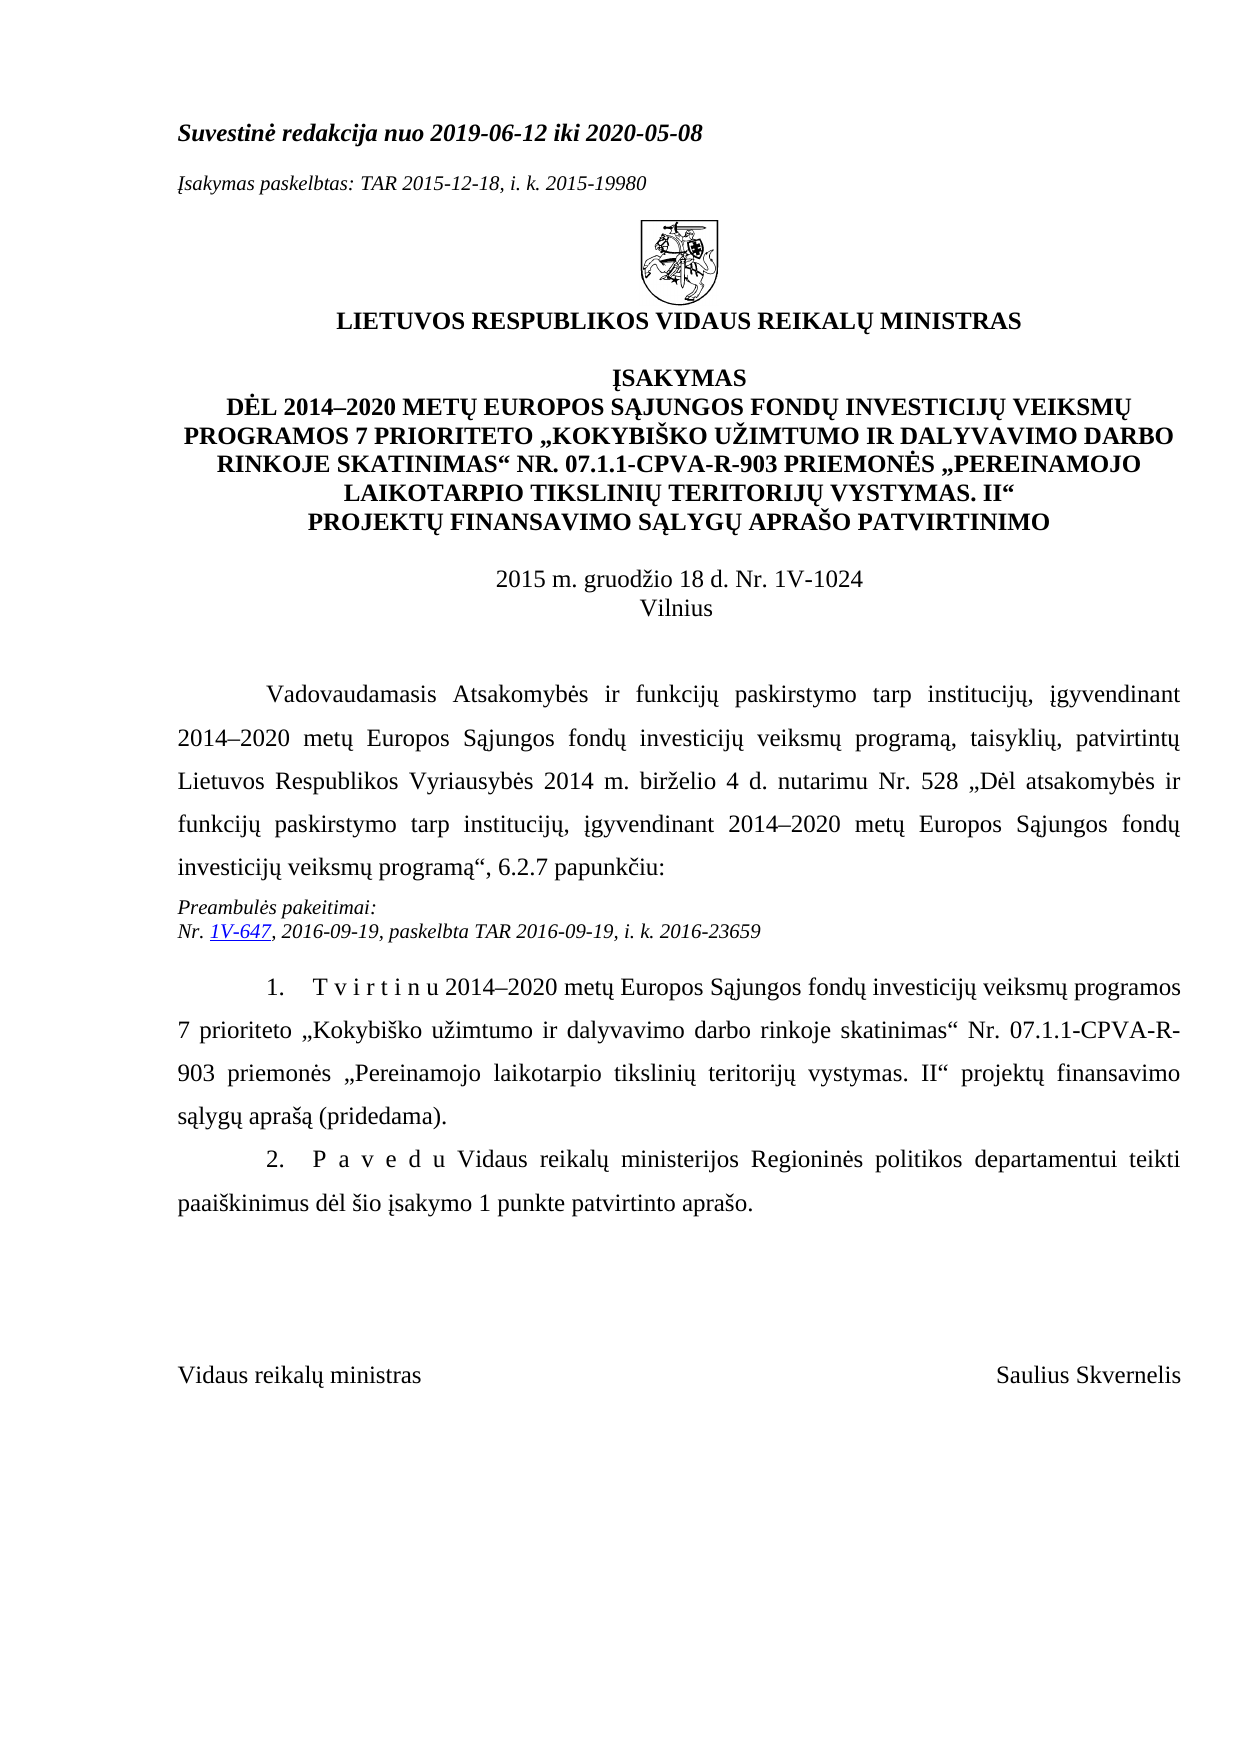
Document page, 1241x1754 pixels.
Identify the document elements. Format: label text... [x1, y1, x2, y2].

text PROJEKTŲ FINANSAVIMO SĄLYGŲ APRAŠO PATVIRTINIMO [177, 507, 1181, 536]
text Vidaus reikalų ministras Saulius Skvernelis [177, 1360, 1181, 1389]
text 1. T v i r t i n u 2014–2020 metų Europos Sąjungos fondų investicijų veiksmų programos 7 prioriteto „Kokybiško užimtumo ir dalyvavimo darbo rinkoje skatinimas“ Nr. 07.1.1-CPVA-R-903 priemonės „Pereinamojo laikotarpio tikslinių teritorijų vystymas. II“ projektų finansavimo sąlygų aprašą (pridedama). [177, 972, 1181, 1130]
text ĮSAKYMAS [177, 363, 1181, 392]
text Preambulės pakeitimai: [177, 895, 1181, 919]
text Vilnius [177, 593, 1181, 622]
text 2. P a v e d u Vidaus reikalų ministerijos Regioninės politikos departamentui teikti paaiškinimus dėl šio įsakymo 1 punkte patvirtinto aprašo. [177, 1144, 1181, 1216]
text Nr. 1V-647, 2016-09-19, paskelbta TAR 2016-09-19, i. k. 2016-23659 [177, 919, 1181, 943]
text LIETUVOS RESPUBLIKOS VIDAUS REIKALŲ MINISTRAS [177, 306, 1181, 334]
text DĖL 2014–2020 METŲ EUROPOS SĄJUNGOS FONDŲ INVESTICIJŲ VEIKSMŲ PROGRAMOS 7 PRIORITETO „KOKYBIŠKO UŽIMTUMO IR DALYVAVIMO DARBO RINKOJE SKATINIMAS“ NR. 07.1.1-CPVA-R-903 PRIEMONĖS „PEREINAMOJO LAIKOTARPIO TIKSLINIŲ TERITORIJŲ VYSTYMAS. II“ [177, 392, 1181, 507]
text Vadovaudamasis Atsakomybės ir funkcijų paskirstymo tarp institucijų, įgyvendinant 2014–2020 metų Europos Sąjungos fondų investicijų veiksmų programą, taisyklių, patvirtintų Lietuvos Respublikos Vyriausybės 2014 m. birželio 4 d. nutarimu Nr. 528 „Dėl atsakomybės ir funkcijų paskirstymo tarp institucijų, įgyvendinant 2014–2020 metų Europos Sąjungos fondų investicijų veiksmų programą“, 6.2.7 papunkčiu: [177, 679, 1181, 881]
text 2015 m. gruodžio 18 d. Nr. 1V-1024 [177, 564, 1181, 593]
text Suvestinė redakcija nuo 2019-06-12 iki 2020-05-08 [177, 118, 1181, 147]
text Įsakymas paskelbtas: TAR 2015-12-18, i. k. 2015-19980 [177, 171, 1181, 195]
